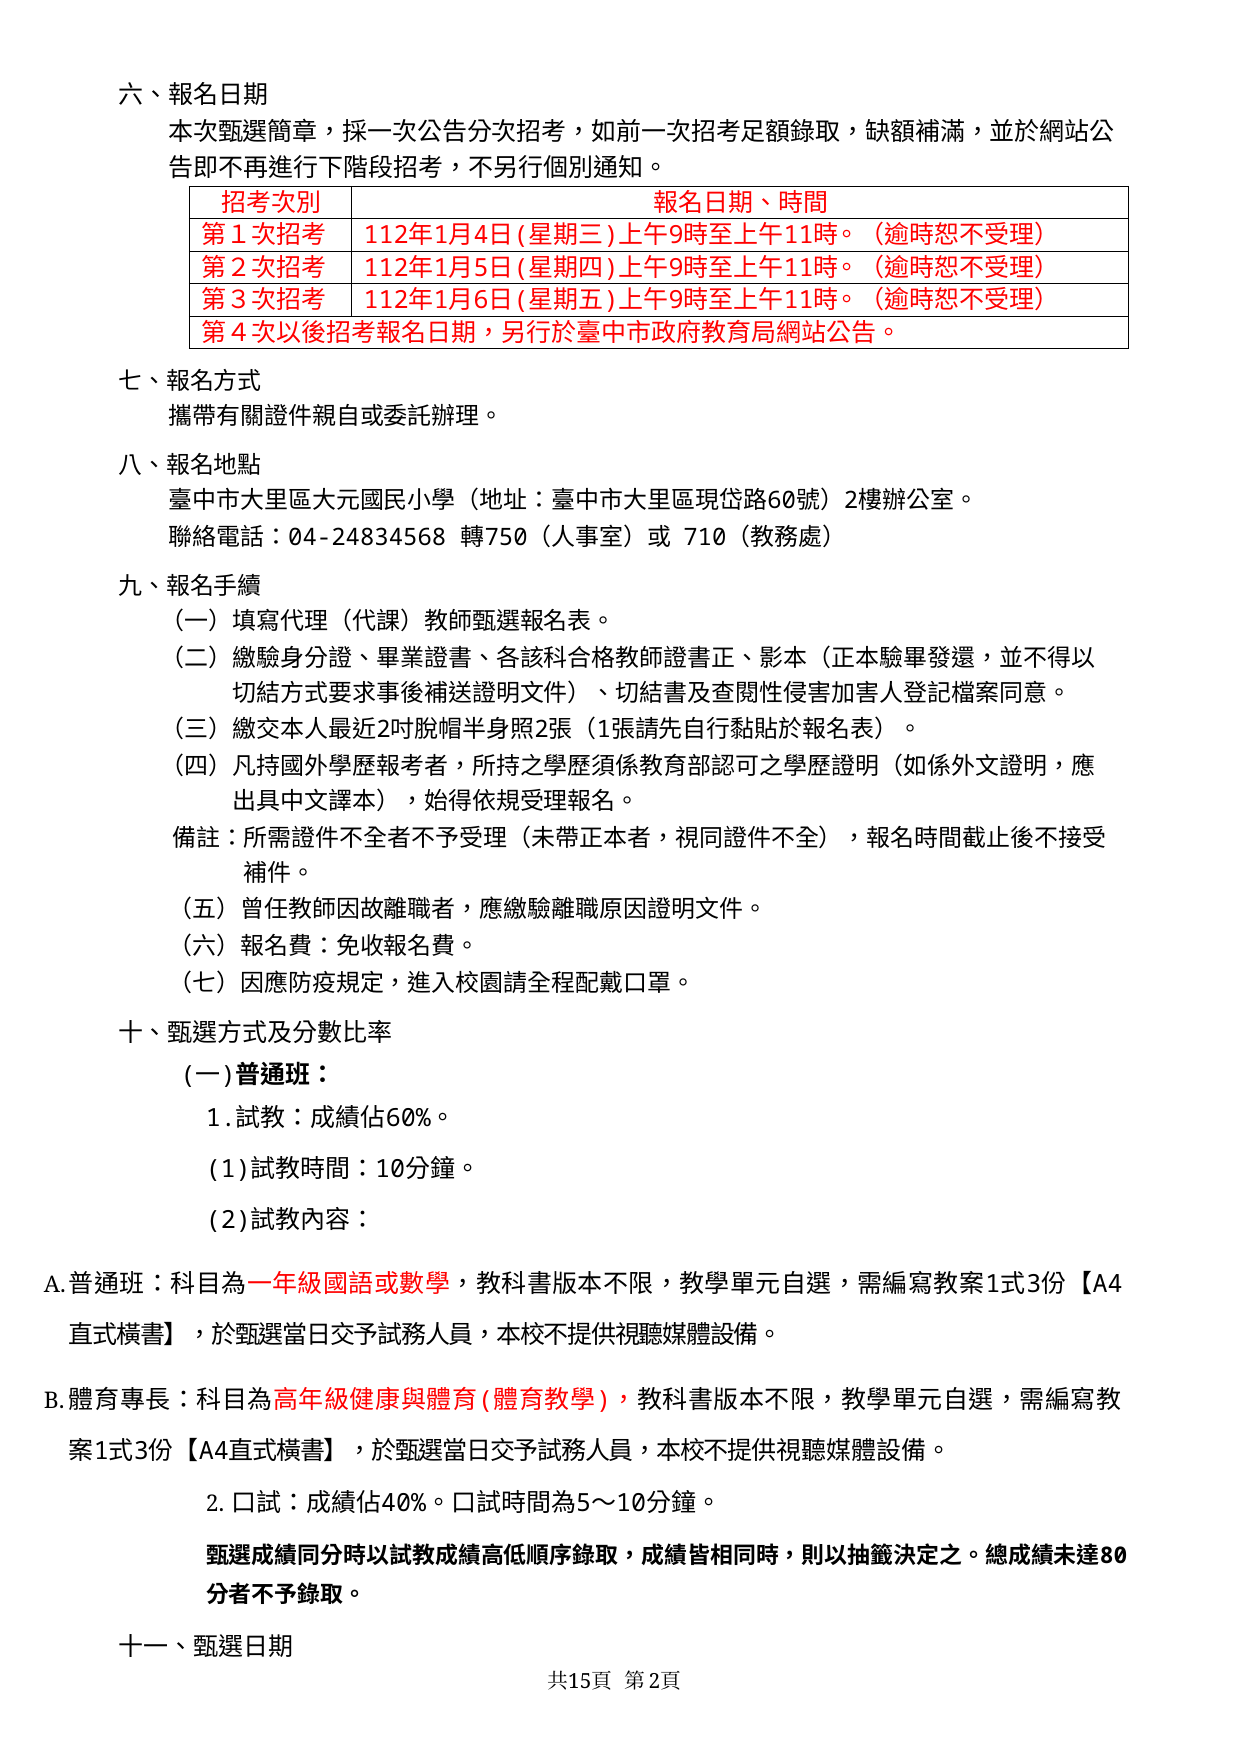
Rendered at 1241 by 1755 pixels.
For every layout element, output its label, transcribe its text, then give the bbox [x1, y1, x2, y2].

table_cell 112年1月6日(星期五)上午9時至上午11時。（逾時恕不受理） [352, 284, 1128, 316]
table_header 招考次別 [190, 187, 351, 218]
table_cell 112年1月5日(星期四)上午9時至上午11時。（逾時恕不受理） [352, 252, 1128, 283]
text （一）填寫代理（代課）教師甄選報名表。 [160, 602, 1118, 637]
list 體育專長：科目為高年級健康與體育(體育教學)，教科書版本不限，教學單元自選，需編寫教案1式3份【A4直式橫書】，於甄選當日交予試務人員，本校不提供視聽媒體設備。 [44, 1380, 1122, 1467]
text 臺中市大里區大元國民小學（地址：臺中市大里區現岱路60號）2樓辦公室。 [168, 481, 1119, 516]
text 1.試教：成績佔60%。 [206, 1097, 469, 1133]
list 普通班：科目為一年級國語或數學，教科書版本不限，教學單元自選，需編寫教案1式3份【A4直式橫書】，於甄選當日交予試務人員，本校不提供視聽媒體設備。 [44, 1264, 1122, 1351]
text 甄選成績同分時以試教成績高低順序錄取，成績皆相同時，則以抽籤決定之。總成績未達80分者不予錄取。 [206, 1536, 1132, 1609]
text 十、甄選方式及分數比率(一)普通班： [118, 1012, 394, 1091]
text （六）報名費：免收報名費。 [168, 927, 1119, 961]
list 口試：成績佔40%。口試時間為5～10分鐘。 [181, 1482, 1147, 1518]
table_header 報名日期、時間 [352, 187, 1128, 218]
text （三）繳交本人最近2吋脫帽半身照2張（1張請先自行黏貼於報名表）。 [160, 710, 1118, 745]
text 聯絡電話：04-24834568 轉750（人事室）或 710（教務處） [168, 518, 1119, 553]
table_cell 112年1月4日(星期三)上午9時至上午11時。（逾時恕不受理） [352, 219, 1128, 251]
text 九、報名手續 [118, 567, 1218, 601]
text (1)試教時間：10分鐘。(2)試教內容： [206, 1148, 469, 1235]
text 本次甄選簡章，採一次公告分次招考，如前一次招考足額錄取，缺額補滿，並於網站公告即不再進行下階段招考，不另行個別通知。 [168, 112, 1119, 184]
text 備註：所需證件不全者不予受理（未帶正本者，視同證件不全），報名時間截止後不接受補件。 [172, 818, 1118, 888]
table_cell 第２次招考 [190, 252, 351, 283]
table_cell 第３次招考 [190, 284, 351, 316]
text 攜帶有關證件親自或委託辦理。 [168, 397, 1119, 432]
text （四）凡持國外學歷報考者，所持之學歷須係教育部認可之學歷證明（如係外文證明，應出具中文譯本），始得依規受理報名。 [160, 747, 1118, 816]
text 七、報名方式 [118, 362, 1218, 397]
text （七）因應防疫規定，進入校園請全程配戴口罩。 [168, 963, 1119, 998]
text 六、報名日期 [118, 75, 1218, 111]
text 十一、甄選日期 [118, 1627, 1218, 1663]
text 八、報名地點 [118, 446, 1218, 481]
text （五）曾任教師因故離職者，應繳驗離職原因證明文件。 [168, 890, 1119, 924]
text （二）繳驗身分證、畢業證書、各該科合格教師證書正、影本（正本驗畢發還，並不得以切結方式要求事後補送證明文件）、切結書及查閱性侵害加害人登記檔案同意。 [160, 639, 1118, 708]
table_cell 第４次以後招考報名日期，另行於臺中市政府教育局網站公告。 [190, 317, 1128, 348]
table_cell 第１次招考 [190, 219, 351, 251]
